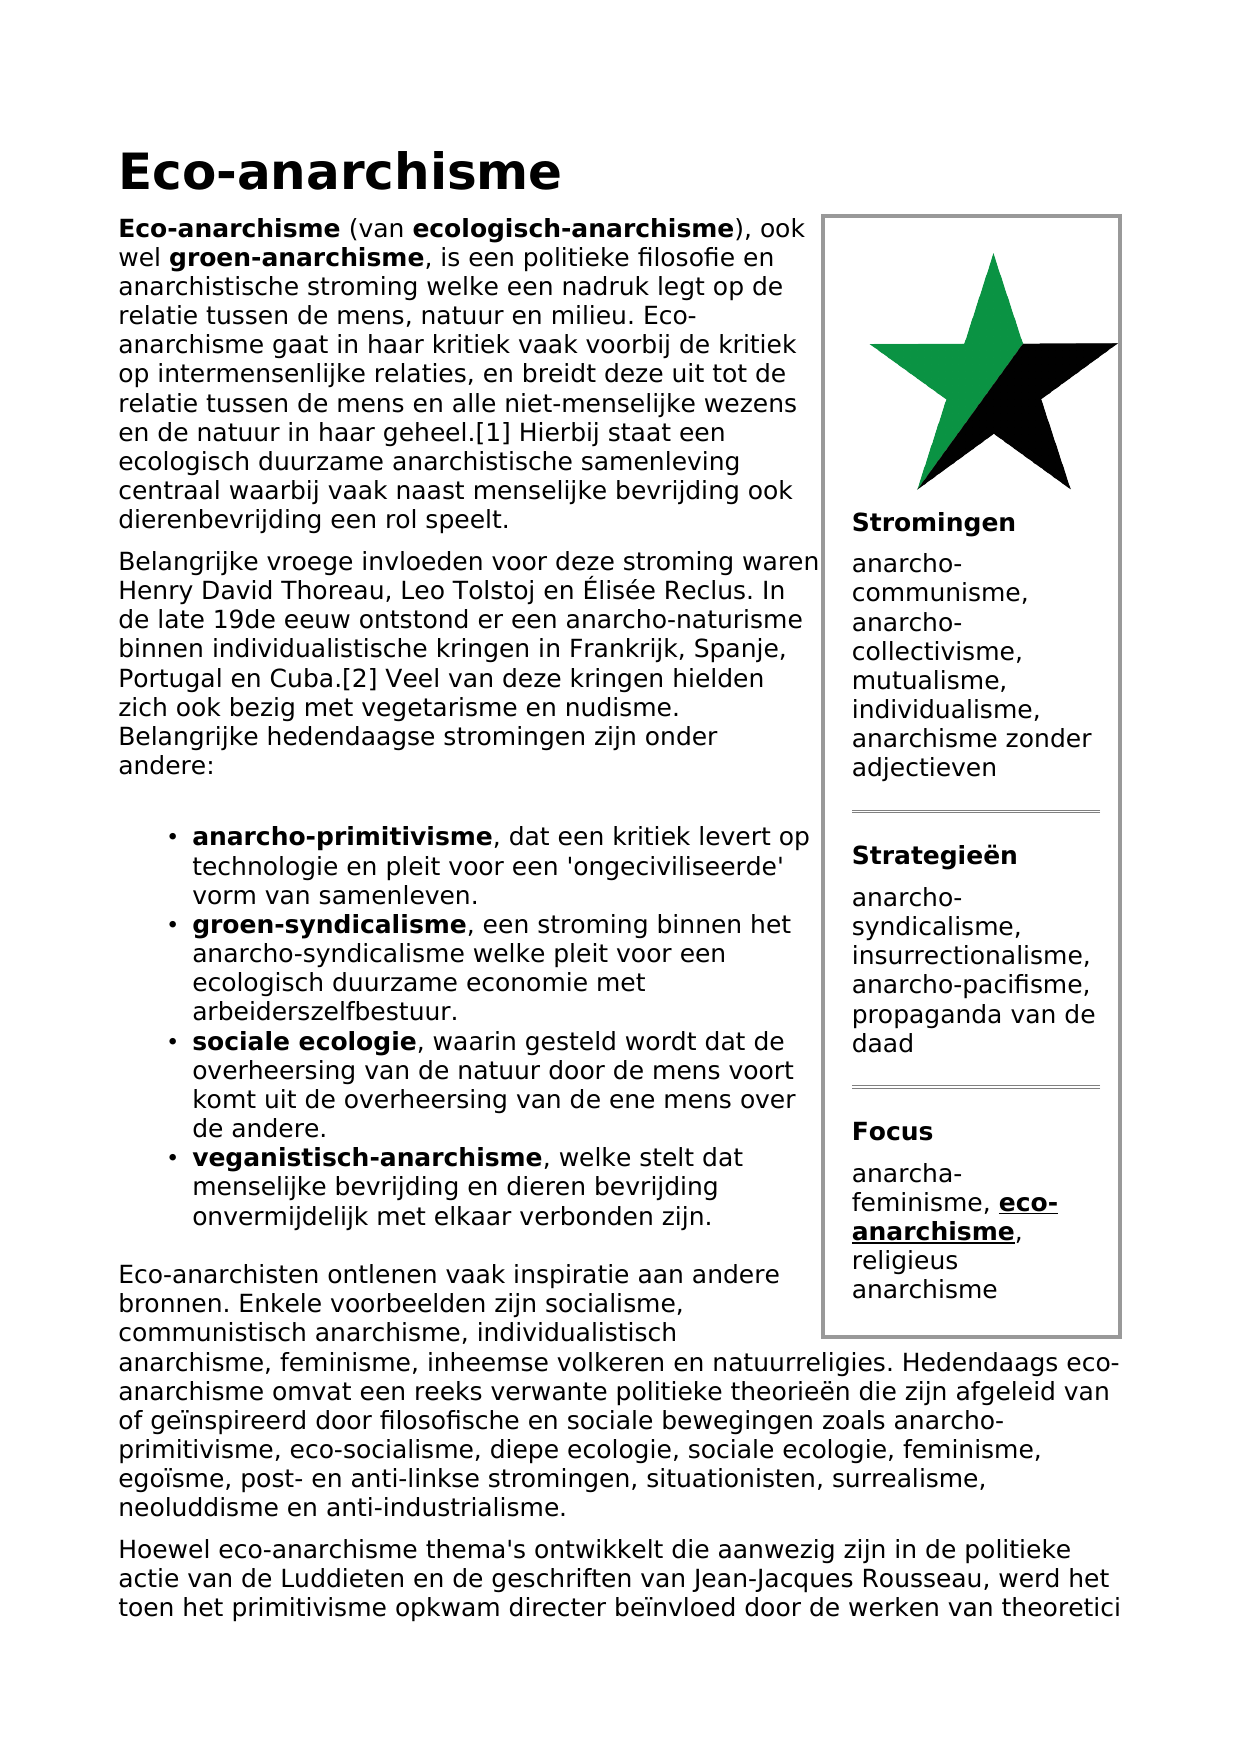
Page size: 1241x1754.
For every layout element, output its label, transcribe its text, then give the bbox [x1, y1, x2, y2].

picture [869, 253, 1118, 490]
text Eco-anarchisme (van ecologisch-anarchisme), ook wel groen-anarchisme, is een politieke filosofie en anarchistische stroming welke een nadruk legt op de relatie tussen de mens, natuur en milieu. Eco-anarchisme gaat in haar kritiek vaak voorbij de kritiek op intermensenlijke relaties, en breidt deze uit tot de relatie tussen de mens en alle niet-menselijke wezens en de natuur in haar geheel.[1] Hierbij staat een ecologisch duurzame anarchistische samenleving centraal waarbij vaak naast menselijke bevrijding ook dierenbevrijding een rol speelt. [118, 214, 821, 535]
table_header Stromingen anarcho-communisme, anarcho-collectivisme, mutualisme, individualisme, anarchisme zonder adjectieven Strategieën anarcho-syndicalisme, insurrectionalisme, anarcho-pacifisme, propaganda van de daad Focus anarcha-feminisme, eco-anarchisme, religieus anarchisme [834, 218, 1118, 1335]
subtitle Eco-anarchisme [118, 143, 1122, 201]
list groen-syndicalisme, een stroming binnen het anarcho-syndicalisme welke pleit voor een ecologisch duurzame economie met arbeiderszelfbestuur. [177, 910, 821, 1027]
text Belangrijke vroege invloeden voor deze stroming waren Henry David Thoreau, Leo Tolstoj en Élisée Reclus. In de late 19de eeuw ontstond er een anarcho-naturisme binnen individualistische kringen in Frankrijk, Spanje, Portugal en Cuba.[2] Veel van deze kringen hielden zich ook bezig met vegetarisme en nudisme. Belangrijke hedendaagse stromingen zijn onder andere: [118, 547, 821, 781]
text Eco-anarchisten ontlenen vaak inspiratie aan andere bronnen. Enkele voorbeelden zijn socialisme, communistisch anarchisme, individualistisch anarchisme, feminisme, inheemse volkeren en natuurreligies. Hedendaags eco-anarchisme omvat een reeks verwante politieke theorieën die zijn afgeleid van of geïnspireerd door filosofische en sociale bewegingen zoals anarcho-primitivisme, eco-socialisme, diepe ecologie, sociale ecologie, feminisme, egoïsme, post- en anti-linkse stromingen, situationisten, surrealisme, neoluddisme en anti-industrialisme. [118, 1260, 1122, 1523]
text Hoewel eco-anarchisme thema's ontwikkelt die aanwezig zijn in de politieke actie van de Luddieten en de geschriften van Jean-Jacques Rousseau, werd het toen het primitivisme opkwam directer beïnvloed door de werken van theoretici [118, 1535, 1122, 1623]
list sociale ecologie, waarin gesteld wordt dat de overheersing van de natuur door de mens voort komt uit de overheersing van de ene mens over de andere. [177, 1027, 821, 1143]
list anarcho-primitivisme, dat een kritiek levert op technologie en pleit voor een 'ongeciviliseerde' vorm van samenleven. [177, 822, 821, 910]
list veganistisch-anarchisme, welke stelt dat menselijke bevrijding en dieren bevrijding onvermijdelijk met elkaar verbonden zijn. [177, 1143, 821, 1231]
